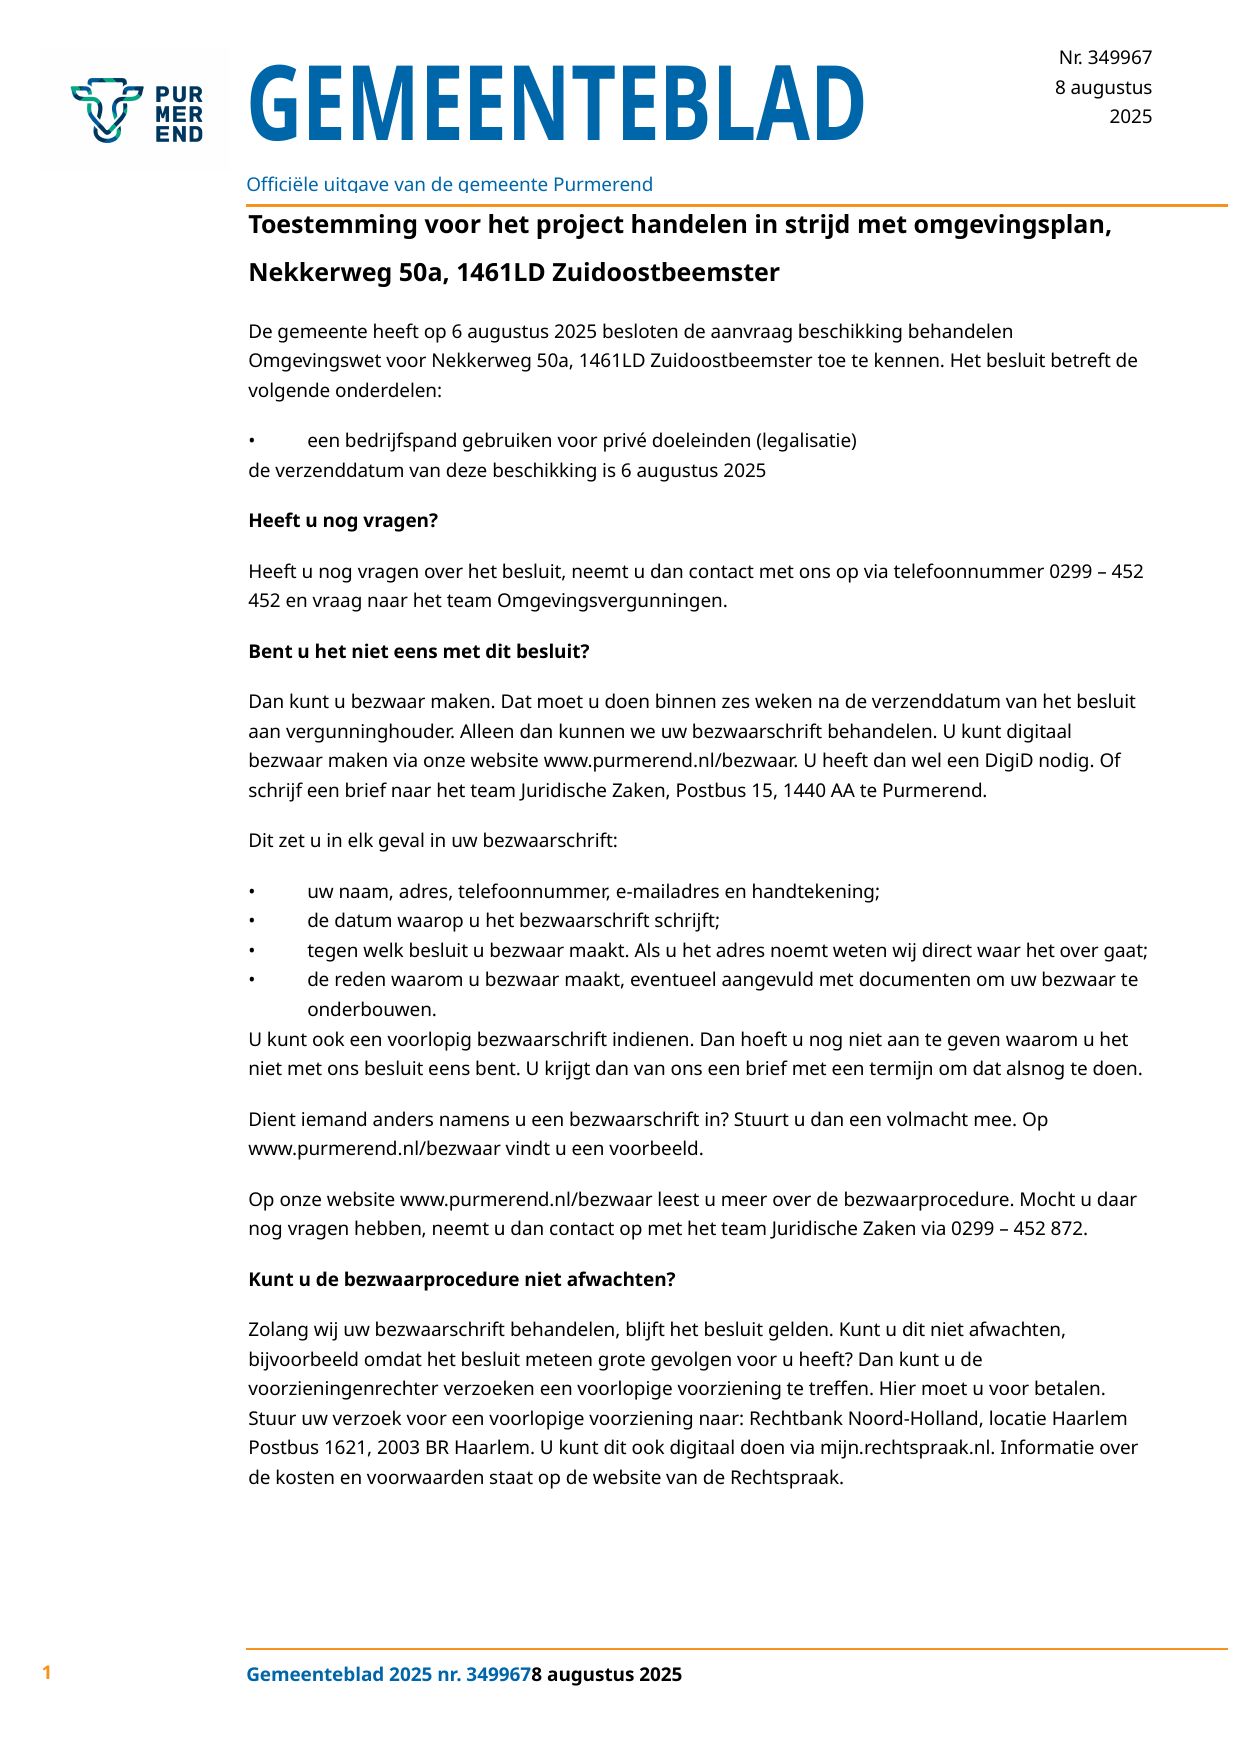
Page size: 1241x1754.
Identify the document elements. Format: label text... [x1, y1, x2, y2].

text Toestemming voor het project handelen in strijd met omgevingsplan, Nekkerweg 50a, 1461LD Zuidoostbeemster [248, 207, 1152, 288]
text Op onze website www.purmerend.nl/bezwaar leest u meer over de bezwaarprocedure. Mocht u daar nog vragen hebben, neemt u dan contact op met het team Juridische Zaken via 0299 – 452 872. [248, 1186, 1152, 1241]
text Heeft u nog vragen? [248, 507, 1152, 533]
text De gemeente heeft op 6 augustus 2025 besloten de aanvraag beschikking behandelen Omgevingswet voor Nekkerweg 50a, 1461LD Zuidoostbeemster toe te kennen. Het besluit betreft de volgende onderdelen: [248, 318, 1152, 403]
text Dient iemand anders namens u een bezwaarschrift in? Stuurt u dan een volmacht mee. Op www.purmerend.nl/bezwaar vindt u een voorbeeld. [248, 1106, 1152, 1161]
text Dit zet u in elk geval in uw bezwaarschrift: [248, 827, 1152, 853]
text Dan kunt u bezwaar maken. Dat moet u doen binnen zes weken na de verzenddatum van het besluit aan vergunninghouder. Alleen dan kunnen we uw bezwaarschrift behandelen. U kunt digitaal bezwaar maken via onze website www.purmerend.nl/bezwaar. U heeft dan wel een DigiD nodig. Of schrijf een brief naar het team Juridische Zaken, Postbus 15, 1440 AA te Purmerend. [248, 688, 1152, 803]
list een bedrijfspand gebruiken voor privé doeleinden (legalisatie) [248, 427, 1152, 453]
list tegen welk besluit u bezwaar maakt. Als u het adres noemt weten wij direct waar het over gaat; [248, 937, 1152, 963]
text Bent u het niet eens met dit besluit? [248, 638, 1152, 664]
text de verzenddatum van deze beschikking is 6 augustus 2025 [248, 457, 1152, 483]
text Zolang wij uw bezwaarschrift behandelen, blijft het besluit gelden. Kunt u dit niet afwachten, bijvoorbeeld omdat het besluit meteen grote gevolgen voor u heeft? Dan kunt u de voorzieningenrechter verzoeken een voorlopige voorziening te treffen. Hier moet u voor betalen. Stuur uw verzoek voor een voorlopige voorziening naar: Rechtbank Noord-Holland, locatie Haarlem Postbus 1621, 2003 BR Haarlem. U kunt dit ook digitaal doen via mijn.rechtspraak.nl. Informatie over de kosten en voorwaarden staat op de website van de Rechtspraak. [248, 1316, 1152, 1490]
list de reden waarom u bezwaar maakt, eventueel aangevuld met documenten om uw bezwaar te onderbouwen. [248, 967, 1152, 1022]
text Kunt u de bezwaarprocedure niet afwachten? [248, 1266, 1152, 1292]
list uw naam, adres, telefoonnummer, e-mailadres en handtekening; [248, 878, 1152, 904]
text U kunt ook een voorlopig bezwaarschrift indienen. Dan hoeft u nog niet aan te geven waarom u het niet met ons besluit eens bent. U krijgt dan van ons een brief met een termijn om dat alsnog te doen. [248, 1026, 1152, 1081]
picture [41, 47, 231, 172]
text Heeft u nog vragen over het besluit, neemt u dan contact met ons op via telefoonnummer 0299 – 452 452 en vraag naar het team Omgevingsvergunningen. [248, 558, 1152, 613]
list de datum waarop u het bezwaarschrift schrijft; [248, 907, 1152, 933]
